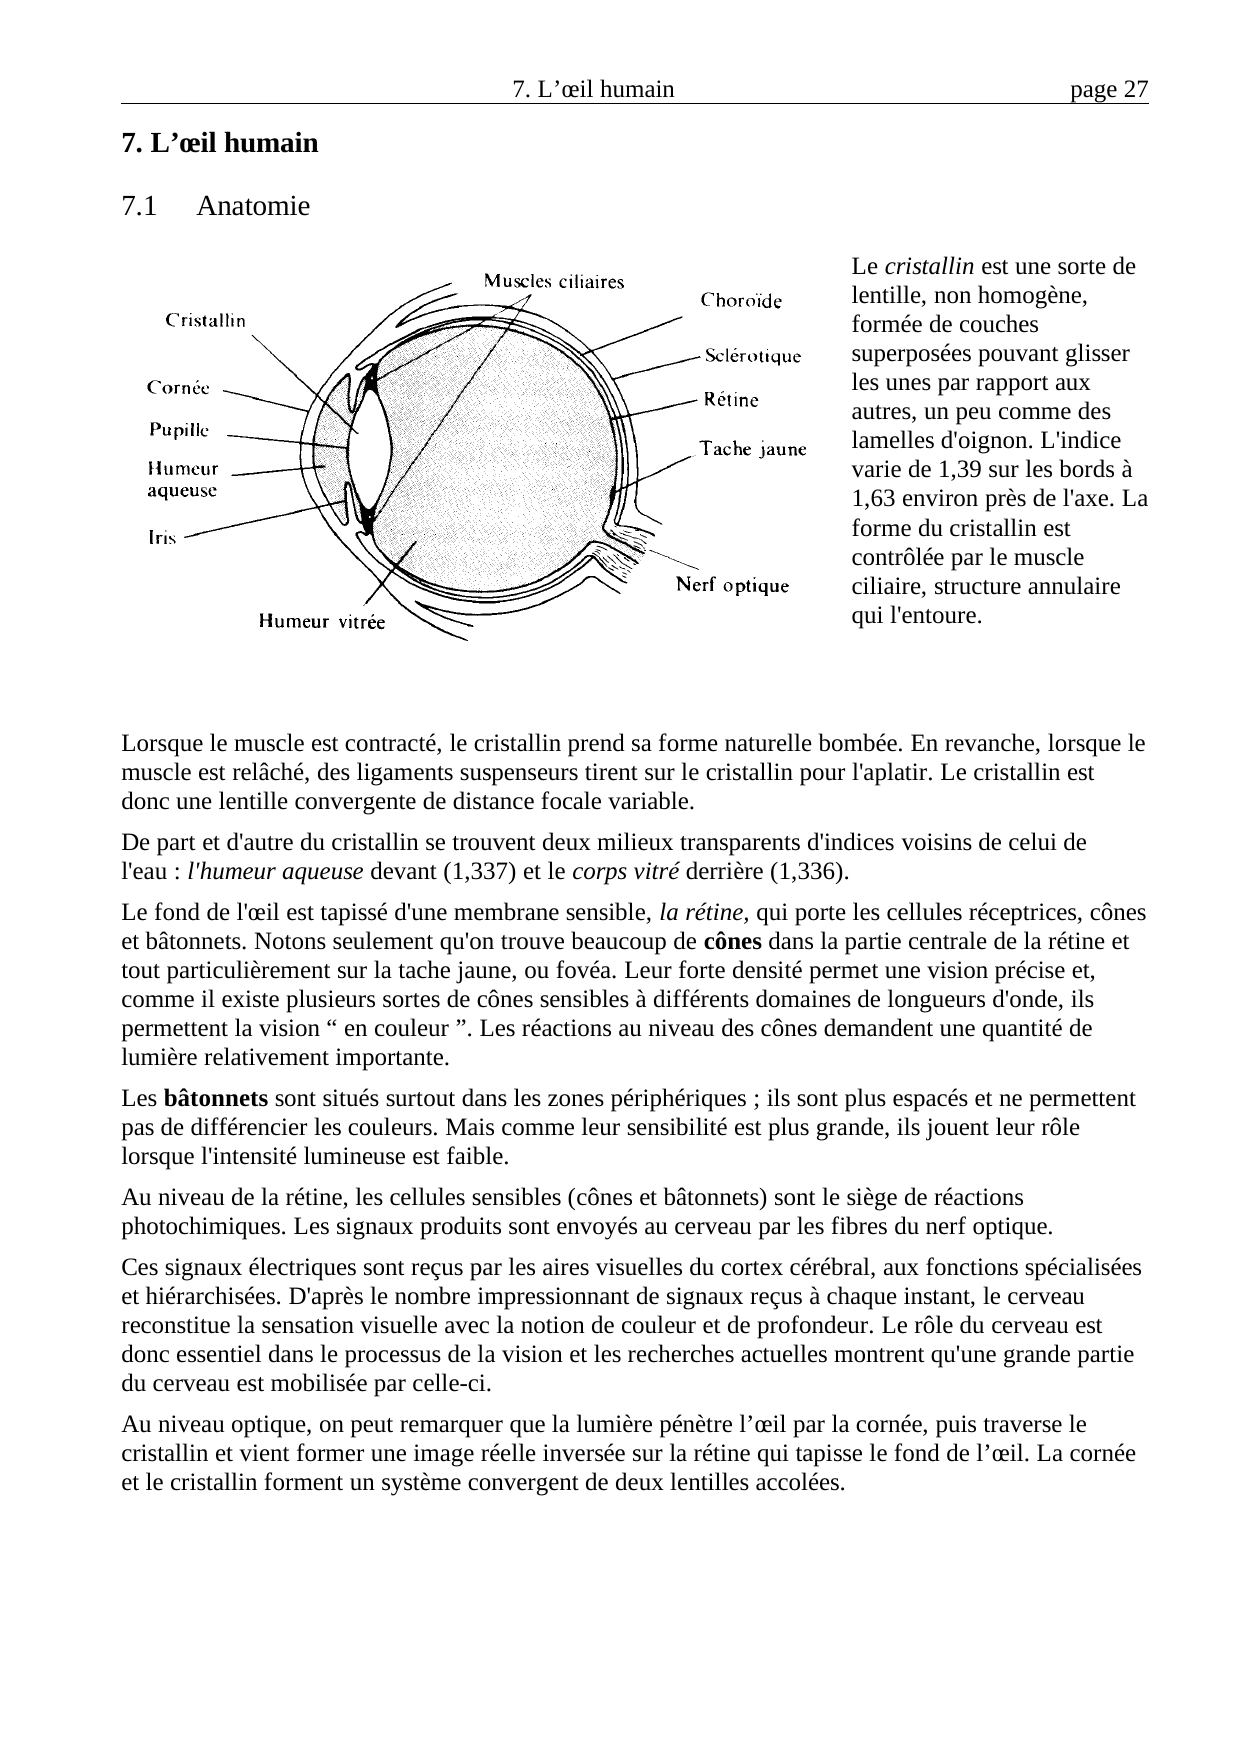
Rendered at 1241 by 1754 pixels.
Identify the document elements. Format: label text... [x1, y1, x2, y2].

text Les bâtonnets sont situés surtout dans les zones périphériques ; ils sont plus espacés et ne permettent pas de différencier les couleurs. Mais comme leur sensibilité est plus grande, ils jouent leur rôle lorsque l'intensité lumineuse est faible. [121, 1083, 1149, 1170]
text Au niveau optique, on peut remarquer que la lumière pénètre l’œil par la cornée, puis traverse le cristallin et vient former une image réelle inversée sur la rétine qui tapisse le fond de l’œil. La cornée et le cristallin forment un système convergent de deux lentilles accolées. [121, 1408, 1149, 1496]
text De part et d'autre du cristallin se trouvent deux milieux transparents d'indices voisins de celui de l'eau : l'humeur aqueuse devant (1,337) et le corps vitré derrière (1,336). [121, 827, 1149, 885]
text Au niveau de la rétine, les cellules sensibles (cônes et bâtonnets) sont le siège de réactions photochimiques. Les signaux produits sont envoyés au cerveau par les fibres du nerf optique. [121, 1182, 1149, 1240]
text Lorsque le muscle est contracté, le cristallin prend sa forme naturelle bombée. En revanche, lorsque le muscle est relâché, des ligaments suspenseurs tirent sur le cristallin pour l'aplatir. Le cristallin est donc une lentille convergente de distance focale variable. [121, 728, 1149, 815]
text 7.1 Anatomie [121, 188, 1149, 222]
text Ces signaux électriques sont reçus par les aires visuelles du cortex cérébral, aux fonctions spécialisées et hiérarchisées. D'après le nombre impressionnant de signaux reçus à chaque instant, le cerveau reconstitue la sensation visuelle avec la notion de couleur et de profondeur. Le rôle du cerveau est donc essentiel dans le processus de la vision et les recherches actuelles montrent qu'une grande partie du cerveau est mobilisée par celle-ci. [121, 1251, 1149, 1397]
subtitle 7. L’œil humain [121, 126, 1149, 159]
text Le fond de l'œil est tapissé d'une membrane sensible, la rétine, qui porte les cellules réceptrices, cônes et bâtonnets. Notons seulement qu'on trouve beaucoup de cônes dans la partie centrale de la rétine et tout particulièrement sur la tache jaune, ou fovéa. Leur forte densité permet une vision précise et, comme il existe plusieurs sortes de cônes sensibles à différents domaines de longueurs d'onde, ils permettent la vision “ en couleur ”. Les réactions au niveau des cônes demandent une quantité de lumière relativement importante. [121, 896, 1149, 1071]
text Le cristallin est une sorte de lentille, non homogène, formée de couches superposées pouvant glisser les unes par rapport aux autres, un peu comme des lamelles d'oignon. L'indice varie de 1,39 sur les bords à 1,63 environ près de l'axe. La forme du cristallin est contrôlée par le muscle ciliaire, structure annulaire qui l'entoure. [139, 251, 1149, 629]
